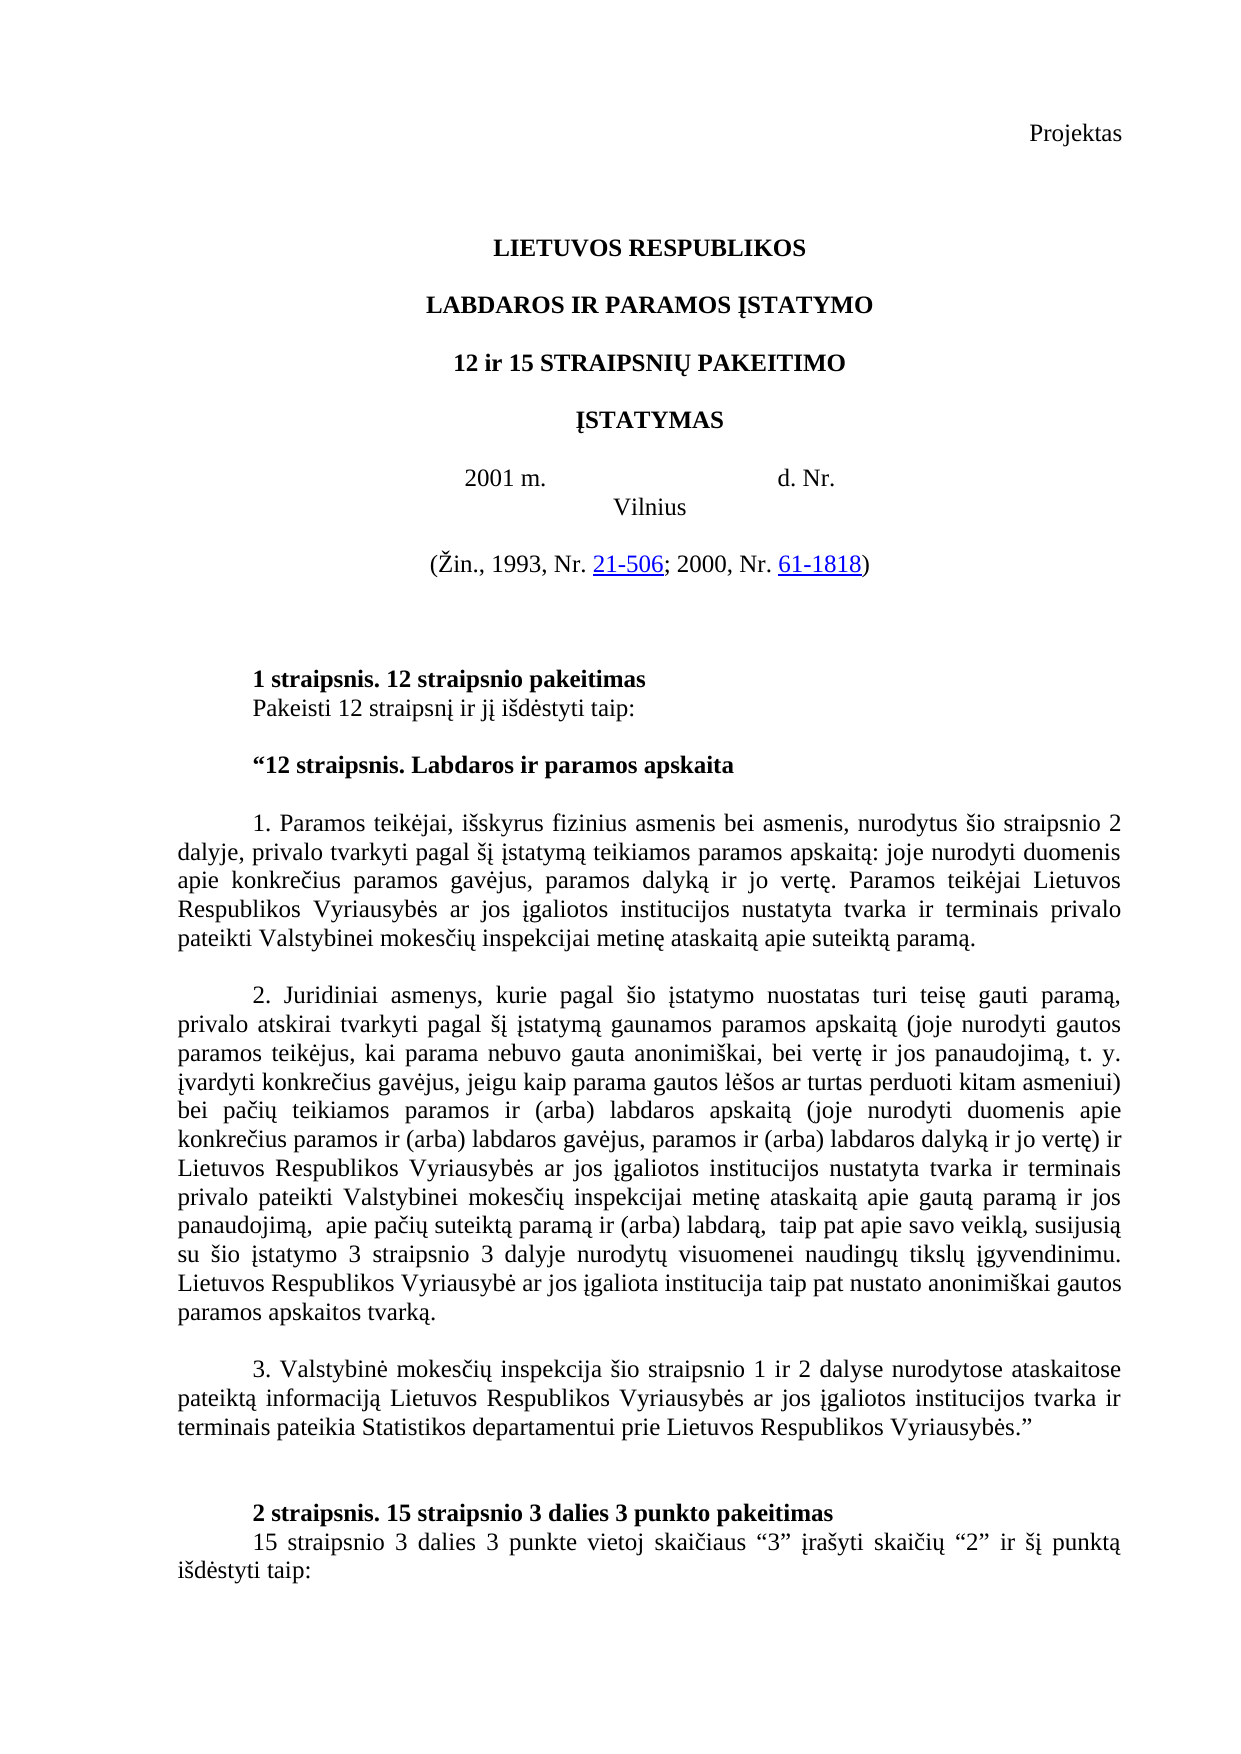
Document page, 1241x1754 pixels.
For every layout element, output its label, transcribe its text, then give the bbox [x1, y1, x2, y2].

text 3. Valstybinė mokesčių inspekcija šio straipsnio 1 ir 2 dalyse nurodytose ataskaitose pateiktą informaciją Lietuvos Respublikos Vyriausybės ar jos įgaliotos institucijos tvarka ir terminais pateikia Statistikos departamentui prie Lietuvos Respublikos Vyriausybės.” [177, 1354, 1122, 1441]
text 1 straipsnis. 12 straipsnio pakeitimas [177, 664, 1122, 693]
text LIETUVOS RESPUBLIKOS [177, 233, 1122, 262]
text Projektas [177, 118, 1122, 147]
text (Žin., 1993, Nr. 21-506; 2000, Nr. 61-1818) [177, 549, 1122, 578]
text “12 straipsnis. Labdaros ir paramos apskaita [177, 751, 1122, 779]
text LABDAROS IR PARAMOS ĮSTATYMO [177, 291, 1122, 319]
text Vilnius [177, 492, 1122, 521]
text 2. Juridiniai asmenys, kurie pagal šio įstatymo nuostatas turi teisę gauti paramą, privalo atskirai tvarkyti pagal šį įstatymą gaunamos paramos apskaitą (joje nurodyti gautos paramos teikėjus, kai parama nebuvo gauta anonimiškai, bei vertę ir jos panaudojimą, t. y. įvardyti konkrečius gavėjus, jeigu kaip parama gautos lėšos ar turtas perduoti kitam asmeniui) bei pačių teikiamos paramos ir (arba) labdaros apskaitą (joje nurodyti duomenis apie konkrečius paramos ir (arba) labdaros gavėjus, paramos ir (arba) labdaros dalyką ir jo vertę) ir Lietuvos Respublikos Vyriausybės ar jos įgaliotos institucijos nustatyta tvarka ir terminais privalo pateikti Valstybinei mokesčių inspekcijai metinę ataskaitą apie gautą paramą ir jos panaudojimą, apie pačių suteiktą paramą ir (arba) labdarą, taip pat apie savo veiklą, susijusią su šio įstatymo 3 straipsnio 3 dalyje nurodytų visuomenei naudingų tikslų įgyvendinimu. Lietuvos Respublikos Vyriausybė ar jos įgaliota institucija taip pat nustato anonimiškai gautos paramos apskaitos tvarką. [177, 981, 1122, 1326]
text 12 ir 15 STRAIPSNIŲ PAKEITIMO [177, 348, 1122, 377]
text 15 straipsnio 3 dalies 3 punkte vietoj skaičiaus “3” įrašyti skaičių “2” ir šį punktą išdėstyti taip: [177, 1527, 1122, 1584]
text 2001 m. d. Nr. [177, 463, 1122, 492]
text ĮSTATYMAS [177, 406, 1122, 434]
text 1. Paramos teikėjai, išskyrus fizinius asmenis bei asmenis, nurodytus šio straipsnio 2 dalyje, privalo tvarkyti pagal šį įstatymą teikiamos paramos apskaitą: joje nurodyti duomenis apie konkrečius paramos gavėjus, paramos dalyką ir jo vertę. Paramos teikėjai Lietuvos Respublikos Vyriausybės ar jos įgaliotos institucijos nustatyta tvarka ir terminais privalo pateikti Valstybinei mokesčių inspekcijai metinę ataskaitą apie suteiktą paramą. [177, 808, 1122, 952]
text Pakeisti 12 straipsnį ir jį išdėstyti taip: [177, 693, 1122, 722]
text 2 straipsnis. 15 straipsnio 3 dalies 3 punkto pakeitimas [177, 1498, 1122, 1527]
